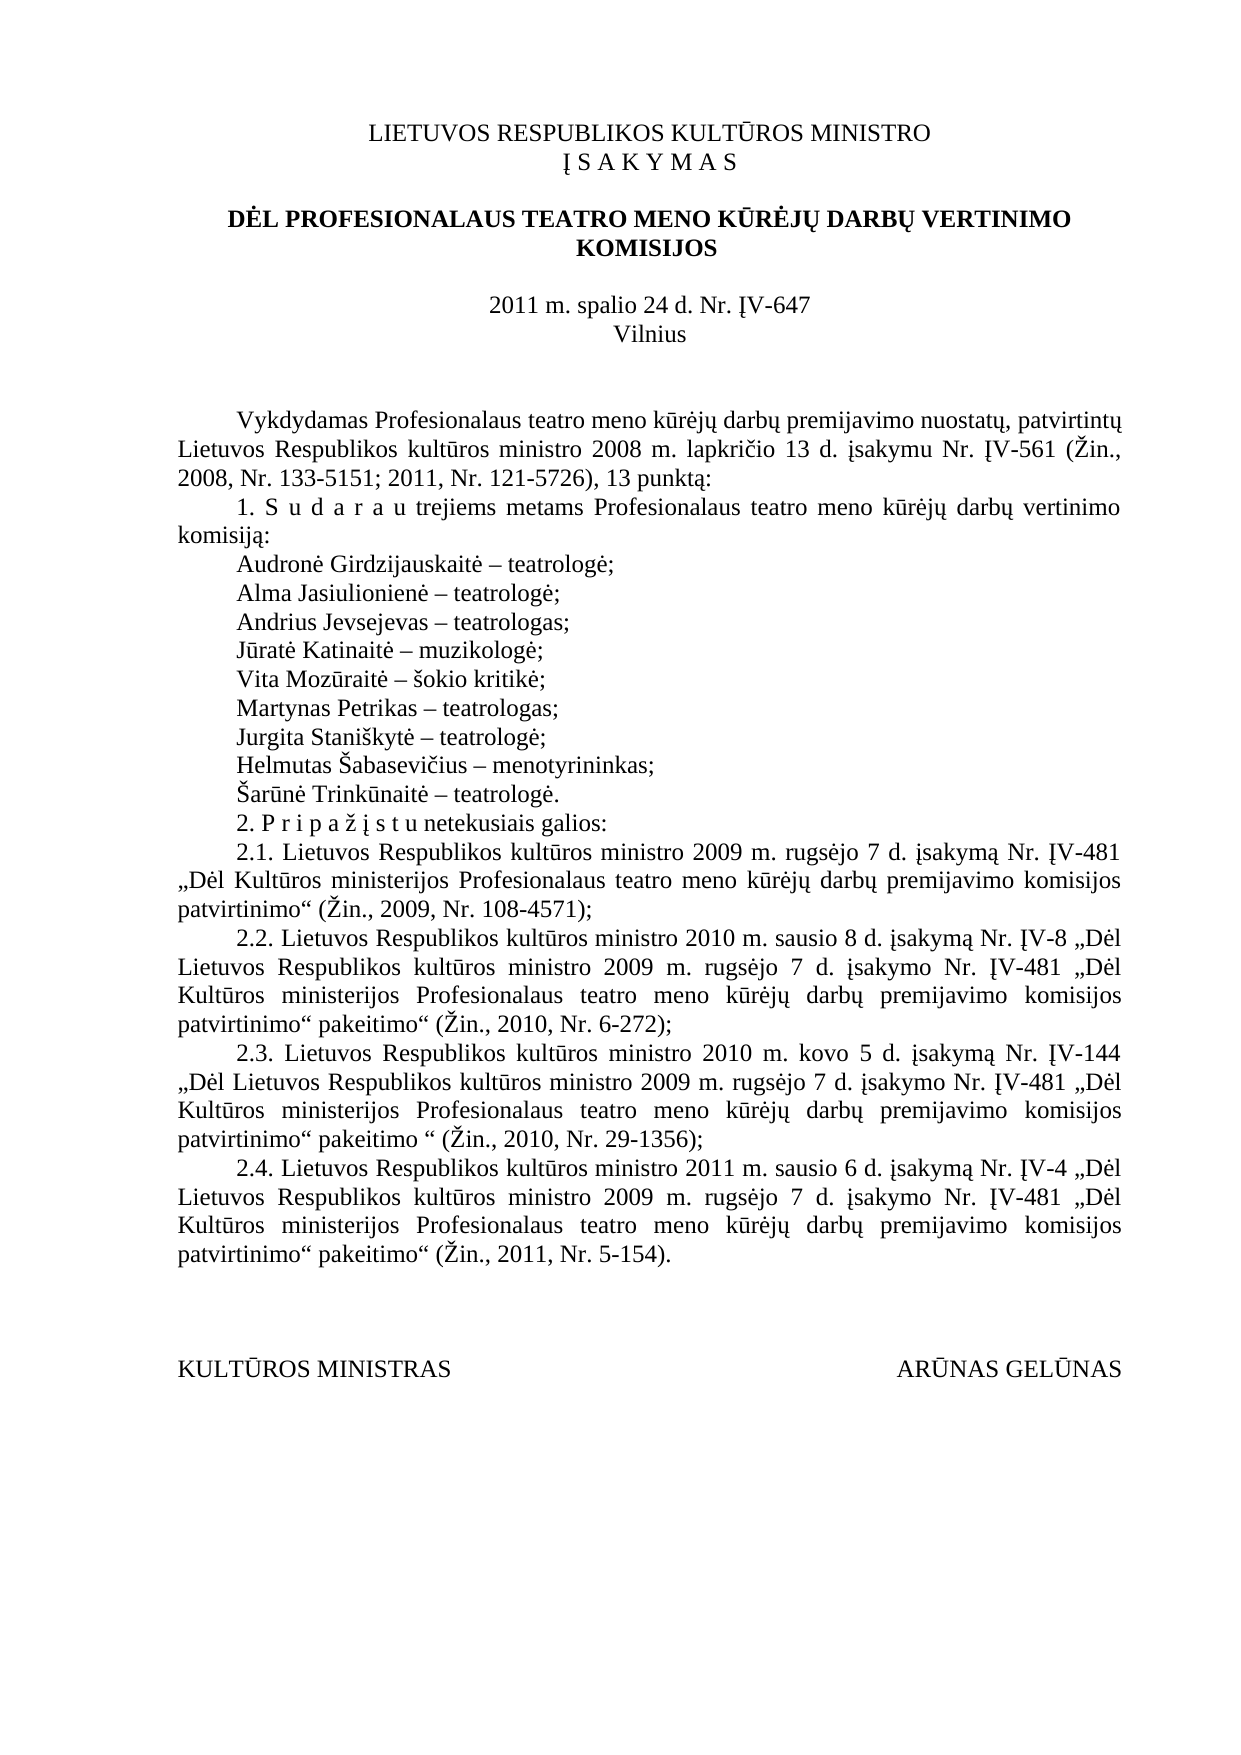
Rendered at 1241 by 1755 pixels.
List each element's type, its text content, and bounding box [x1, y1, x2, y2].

text Į S A K Y M A S [177, 147, 1122, 176]
text Vykdydamas Profesionalaus teatro meno kūrėjų darbų premijavimo nuostatų, patvirtintų Lietuvos Respublikos kultūros ministro 2008 m. lapkričio 13 d. įsakymu Nr. ĮV-561 (Žin., 2008, Nr. 133-5151; 2011, Nr. 121-5726), 13 punktą: [177, 406, 1122, 492]
text Jūratė Katinaitė – muzikologė; [177, 636, 1122, 664]
text 2011 m. spalio 24 d. Nr. ĮV-647 [177, 291, 1122, 319]
text Vilnius [177, 319, 1122, 348]
text Martynas Petrikas – teatrologas; [177, 693, 1122, 722]
text 2.4. Lietuvos Respublikos kultūros ministro 2011 m. sausio 6 d. įsakymą Nr. ĮV-4 „Dėl Lietuvos Respublikos kultūros ministro 2009 m. rugsėjo 7 d. įsakymo Nr. ĮV-481 „Dėl Kultūros ministerijos Profesionalaus teatro meno kūrėjų darbų premijavimo komisijos patvirtinimo“ pakeitimo“ (Žin., 2011, Nr. 5-154). [177, 1153, 1122, 1268]
text LIETUVOS RESPUBLIKOS KULTŪROS MINISTRO [177, 118, 1122, 147]
text Audronė Girdzijauskaitė – teatrologė; [177, 549, 1122, 578]
text Šarūnė Trinkūnaitė – teatrologė. [177, 779, 1122, 808]
text Andrius Jevsejevas – teatrologas; [177, 607, 1122, 636]
text Vita Mozūraitė – šokio kritikė; [177, 664, 1122, 693]
text 2.3. Lietuvos Respublikos kultūros ministro 2010 m. kovo 5 d. įsakymą Nr. ĮV-144 „Dėl Lietuvos Respublikos kultūros ministro 2009 m. rugsėjo 7 d. įsakymo Nr. ĮV-481 „Dėl Kultūros ministerijos Profesionalaus teatro meno kūrėjų darbų premijavimo komisijos patvirtinimo“ pakeitimo “ (Žin., 2010, Nr. 29-1356); [177, 1038, 1122, 1153]
text DĖL PROFESIONALAUS TEATRO MENO KŪRĖJŲ DARBŲ VERTINIMO KOMISIJOS [177, 204, 1122, 262]
text 2.1. Lietuvos Respublikos kultūros ministro 2009 m. rugsėjo 7 d. įsakymą Nr. ĮV-481 „Dėl Kultūros ministerijos Profesionalaus teatro meno kūrėjų darbų premijavimo komisijos patvirtinimo“ (Žin., 2009, Nr. 108-4571); [177, 837, 1122, 923]
text Alma Jasiulionienė – teatrologė; [177, 578, 1122, 607]
text Jurgita Staniškytė – teatrologė; [177, 722, 1122, 751]
text Kultūros ministras Arūnas Gelūnas [177, 1354, 1122, 1383]
text Helmutas Šabasevičius – menotyrininkas; [177, 751, 1122, 779]
text 2. P r i p a ž į s t u netekusiais galios: [177, 808, 1122, 837]
text 2.2. Lietuvos Respublikos kultūros ministro 2010 m. sausio 8 d. įsakymą Nr. ĮV-8 „Dėl Lietuvos Respublikos kultūros ministro 2009 m. rugsėjo 7 d. įsakymo Nr. ĮV-481 „Dėl Kultūros ministerijos Profesionalaus teatro meno kūrėjų darbų premijavimo komisijos patvirtinimo“ pakeitimo“ (Žin., 2010, Nr. 6-272); [177, 923, 1122, 1038]
text 1. S u d a r a u trejiems metams Profesionalaus teatro meno kūrėjų darbų vertinimo komisiją: [177, 492, 1122, 549]
